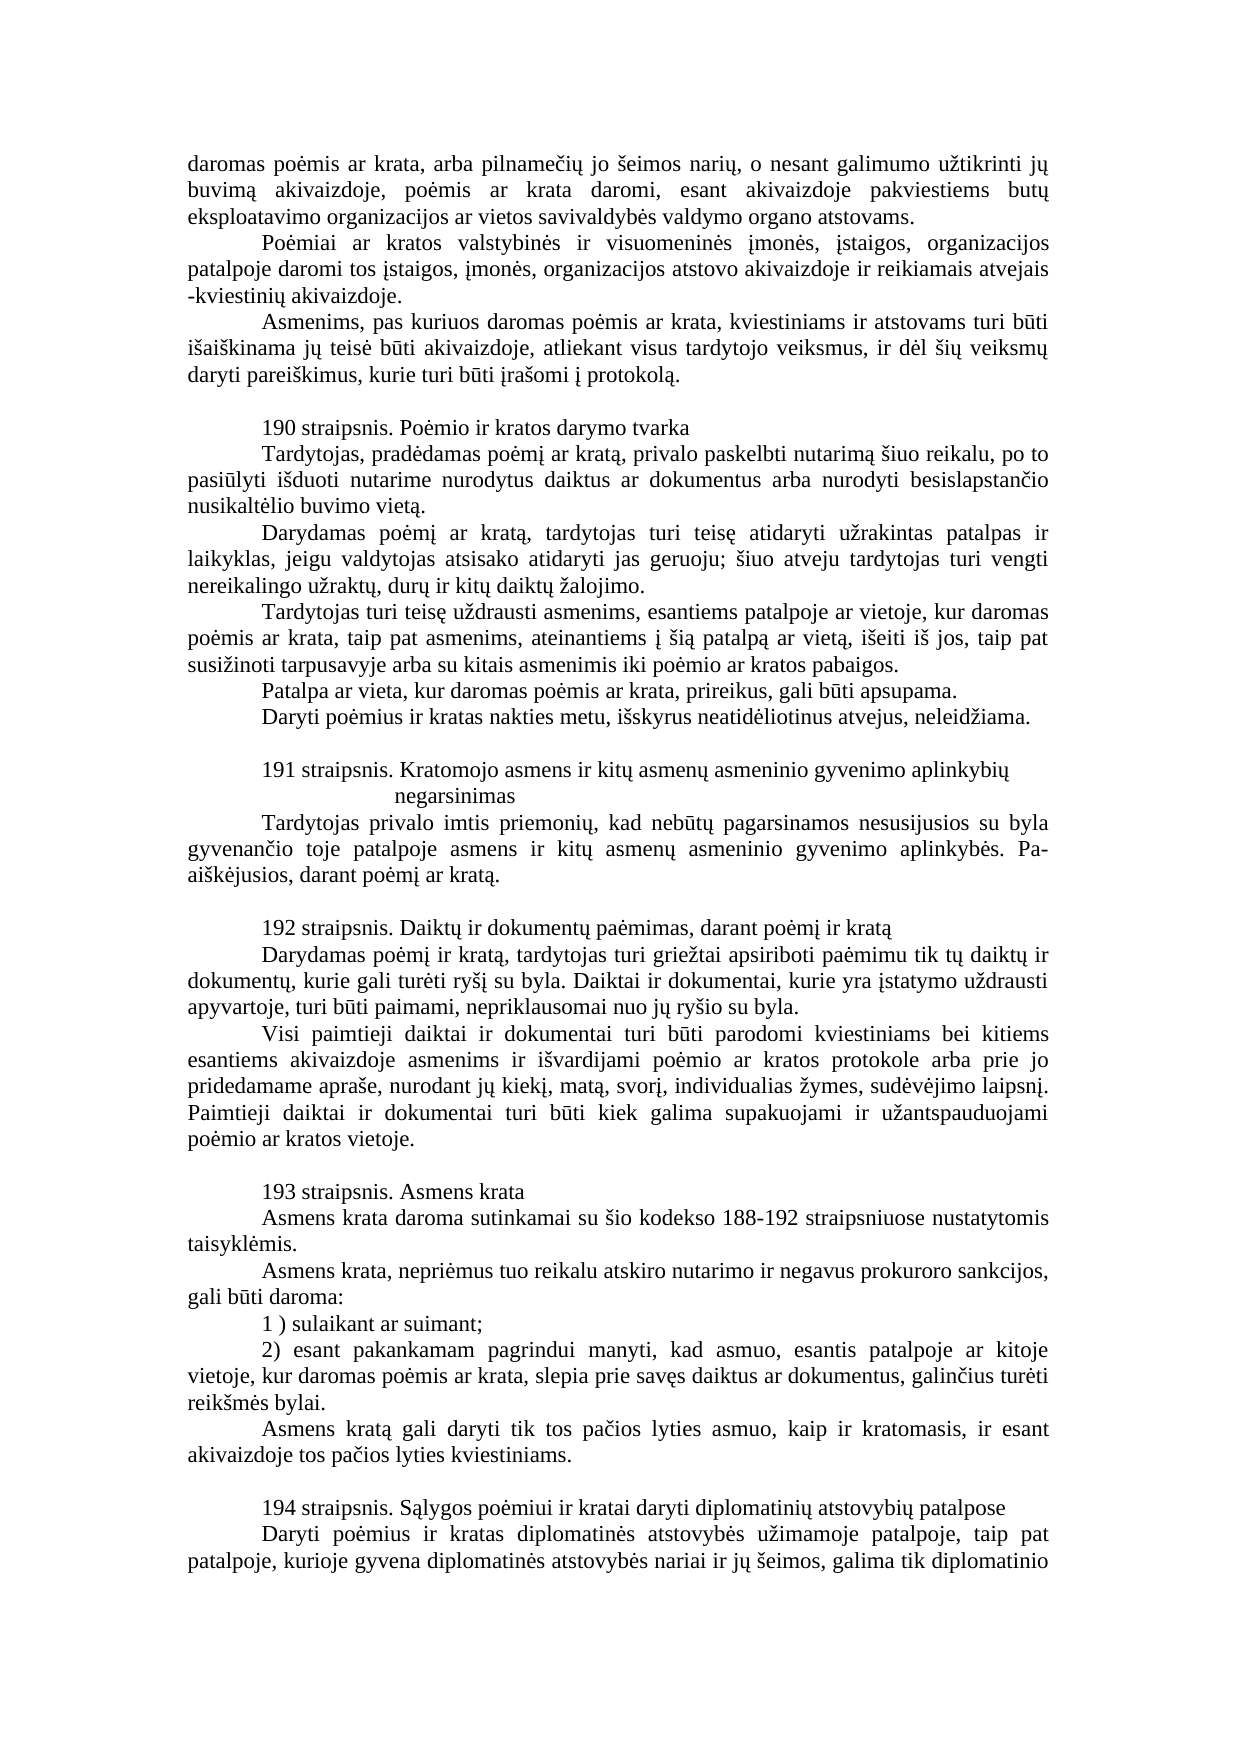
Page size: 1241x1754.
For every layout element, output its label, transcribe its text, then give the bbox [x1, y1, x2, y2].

text Asmenims, pas kuriuos daromas poėmis ar krata, kviestiniams ir atstovams turi būti išaiškinama jų teisė būti akivaizdoje, atliekant visus tardytojo veiksmus, ir dėl šių veiksmų daryti pareiškimus, kurie turi būti įrašomi į protokolą. [187, 308, 1050, 387]
text daromas poėmis ar krata, arba pilnamečių jo šeimos narių, o nesant galimumo užtikrinti jų buvimą akivaizdoje, poėmis ar krata daromi, esant akivaizdoje pakviestiems butų eksploatavimo organizacijos ar vietos savivaldybės valdymo organo atstovams. [187, 150, 1050, 229]
text Daryti poėmius ir kratas nakties metu, išskyrus neatidėliotinus atvejus, neleidžiama. [187, 703, 1050, 730]
text Tardytojas privalo imtis priemonių, kad nebūtų pagarsinamos nesusijusios su byla gyvenančio toje patalpoje asmens ir kitų asmenų asmeninio gyvenimo aplinkybės. Pa-aiškėjusios, darant poėmį ar kratą. [187, 809, 1050, 888]
text Darydamas poėmį ir kratą, tardytojas turi griežtai apsiriboti paėmimu tik tų daiktų ir dokumentų, kurie gali turėti ryšį su byla. Daiktai ir dokumentai, kurie yra įstatymo uždrausti apyvartoje, turi būti paimami, nepriklausomai nuo jų ryšio su byla. [187, 941, 1050, 1020]
text Asmens krata, nepriėmus tuo reikalu atskiro nutarimo ir negavus prokuroro sankcijos, gali būti daroma: [187, 1257, 1050, 1309]
text Patalpa ar vieta, kur daromas poėmis ar krata, prireikus, gali būti apsupama. [187, 677, 1050, 703]
text Daryti poėmius ir kratas diplomatinės atstovybės užimamoje patalpoje, taip pat patalpoje, kurioje gyvena diplomatinės atstovybės nariai ir jų šeimos, galima tik diplomatinio [187, 1520, 1050, 1573]
text Visi paimtieji daiktai ir dokumentai turi būti parodomi kviestiniams bei kitiems esantiems akivaizdoje asmenims ir išvardijami poėmio ar kratos protokole arba prie jo pridedamame apraše, nurodant jų kiekį, matą, svorį, individualias žymes, sudėvėjimo laipsnį. Paimtieji daiktai ir dokumentai turi būti kiek galima supakuojami ir užantspauduojami poėmio ar kratos vietoje. [187, 1020, 1050, 1151]
text 192 straipsnis. Daiktų ir dokumentų paėmimas, darant poėmį ir kratą [187, 914, 1050, 941]
text negarsinimas [341, 782, 1050, 809]
text 193 straipsnis. Asmens krata [187, 1178, 1050, 1204]
text Tardytojas turi teisę uždrausti asmenims, esantiems patalpoje ar vietoje, kur daromas poėmis ar krata, taip pat asmenims, ateinantiems į šią patalpą ar vietą, išeiti iš jos, taip pat susižinoti tarpusavyje arba su kitais asmenimis iki poėmio ar kratos pabaigos. [187, 598, 1050, 677]
text Asmens kratą gali daryti tik tos pačios lyties asmuo, kaip ir kratomasis, ir esant akivaizdoje tos pačios lyties kviestiniams. [187, 1415, 1050, 1468]
text 194 straipsnis. Sąlygos poėmiui ir kratai daryti diplomatinių atstovybių patalpose [187, 1494, 1050, 1520]
text Poėmiai ar kratos valstybinės ir visuomeninės įmonės, įstaigos, organizacijos patalpoje daromi tos įstaigos, įmonės, organizacijos atstovo akivaizdoje ir reikiamais atvejais -kviestinių akivaizdoje. [187, 229, 1050, 308]
text 1 ) sulaikant ar suimant; [187, 1309, 1050, 1336]
text 2) esant pakankamam pagrindui manyti, kad asmuo, esantis patalpoje ar kitoje vietoje, kur daromas poėmis ar krata, slepia prie savęs daiktus ar dokumentus, galinčius turėti reikšmės bylai. [187, 1336, 1050, 1415]
text Asmens krata daroma sutinkamai su šio kodekso 188-192 straipsniuose nustatytomis taisyklėmis. [187, 1204, 1050, 1257]
text 191 straipsnis. Kratomojo asmens ir kitų asmenų asmeninio gyvenimo aplinkybių [261, 756, 1050, 782]
text 190 straipsnis. Poėmio ir kratos darymo tvarka [187, 413, 1050, 440]
text Tardytojas, pradėdamas poėmį ar kratą, privalo paskelbti nutarimą šiuo reikalu, po to pasiūlyti išduoti nutarime nurodytus daiktus ar dokumentus arba nurodyti besislapstančio nusikaltėlio buvimo vietą. [187, 440, 1050, 519]
text Darydamas poėmį ar kratą, tardytojas turi teisę atidaryti užrakintas patalpas ir laikyklas, jeigu valdytojas atsisako atidaryti jas geruoju; šiuo atveju tardytojas turi vengti nereikalingo užraktų, durų ir kitų daiktų žalojimo. [187, 519, 1050, 598]
